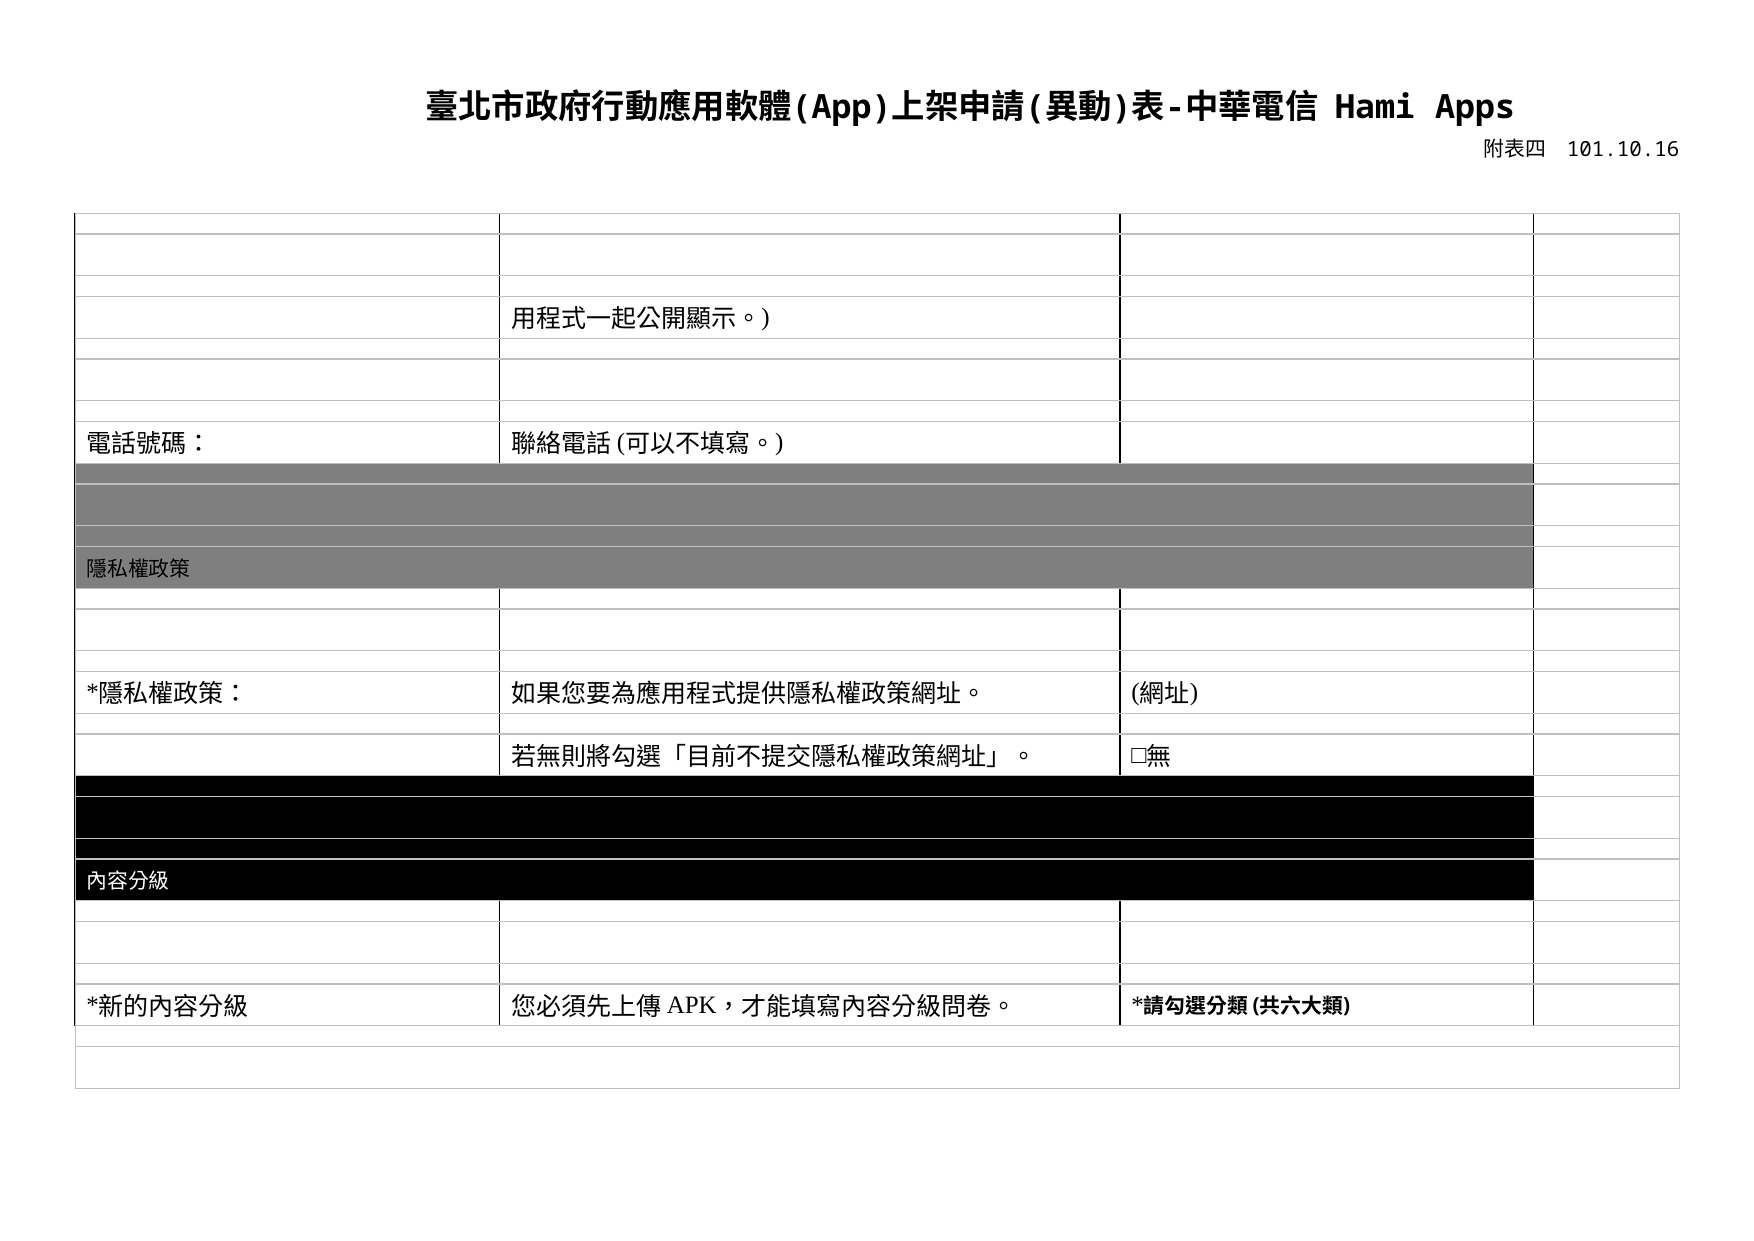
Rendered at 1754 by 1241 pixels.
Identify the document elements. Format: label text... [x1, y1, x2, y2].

table_cell 您必須先上傳 APK，才能填寫內容分級問卷。 [500, 985, 1119, 1025]
table_cell [76, 610, 499, 650]
table_cell [76, 235, 499, 275]
table_cell [76, 360, 499, 400]
table_cell 若無則將勾選「目前不提交隱私權政策網址」。 [500, 735, 1119, 775]
table_cell [76, 485, 1533, 525]
table_cell [76, 464, 1533, 483]
table_cell 聯絡電話 (可以不填寫。) [500, 422, 1119, 463]
table_cell [1121, 401, 1533, 421]
table_cell [76, 651, 499, 671]
table_cell [76, 964, 499, 983]
table_cell *請勾選分類 (共六大類) [1121, 985, 1533, 1025]
table_cell 用程式一起公開顯示。) [500, 297, 1119, 338]
table_cell [76, 776, 1533, 796]
table_cell 內容分級 [76, 860, 1533, 900]
table_cell *新的內容分級 [76, 985, 499, 1025]
table_cell [76, 714, 499, 733]
table_cell [1121, 235, 1533, 275]
table_cell [1121, 360, 1533, 400]
table_cell [76, 797, 1533, 838]
table_cell [500, 589, 1119, 608]
table_cell [500, 339, 1119, 358]
table_cell [500, 214, 1119, 233]
table_cell [500, 651, 1119, 671]
table_cell [1121, 922, 1533, 963]
table_cell [500, 610, 1119, 650]
table_cell [1121, 276, 1533, 296]
table_cell *隱私權政策： [76, 672, 499, 713]
table_cell 隱私權政策 [76, 547, 1533, 588]
table_cell [76, 589, 499, 608]
table_cell [500, 360, 1119, 400]
table_cell [1121, 714, 1533, 733]
table_cell [76, 214, 499, 233]
table_cell [76, 401, 499, 421]
table_cell [76, 276, 499, 296]
table_cell [500, 922, 1119, 963]
table_cell [76, 526, 1533, 546]
table_cell [76, 901, 499, 921]
table_cell [76, 339, 499, 358]
table_cell [500, 235, 1119, 275]
table_cell [1121, 422, 1533, 463]
table_cell [1121, 339, 1533, 358]
table_cell [500, 401, 1119, 421]
table_cell [1121, 297, 1533, 338]
table_cell 如果您要為應用程式提供隱私權政策網址。 [500, 672, 1119, 713]
table_cell [1121, 651, 1533, 671]
table_cell [500, 714, 1119, 733]
table_cell [76, 922, 499, 963]
table_cell □無 [1121, 735, 1533, 775]
table_cell [1121, 214, 1533, 233]
table_cell [1121, 589, 1533, 608]
table_cell [1121, 610, 1533, 650]
table_cell (網址) [1121, 672, 1533, 713]
table_cell 電話號碼： [76, 422, 499, 463]
table_cell [76, 735, 499, 775]
table_cell [76, 297, 499, 338]
table_cell [500, 276, 1119, 296]
table_cell [76, 839, 1533, 858]
